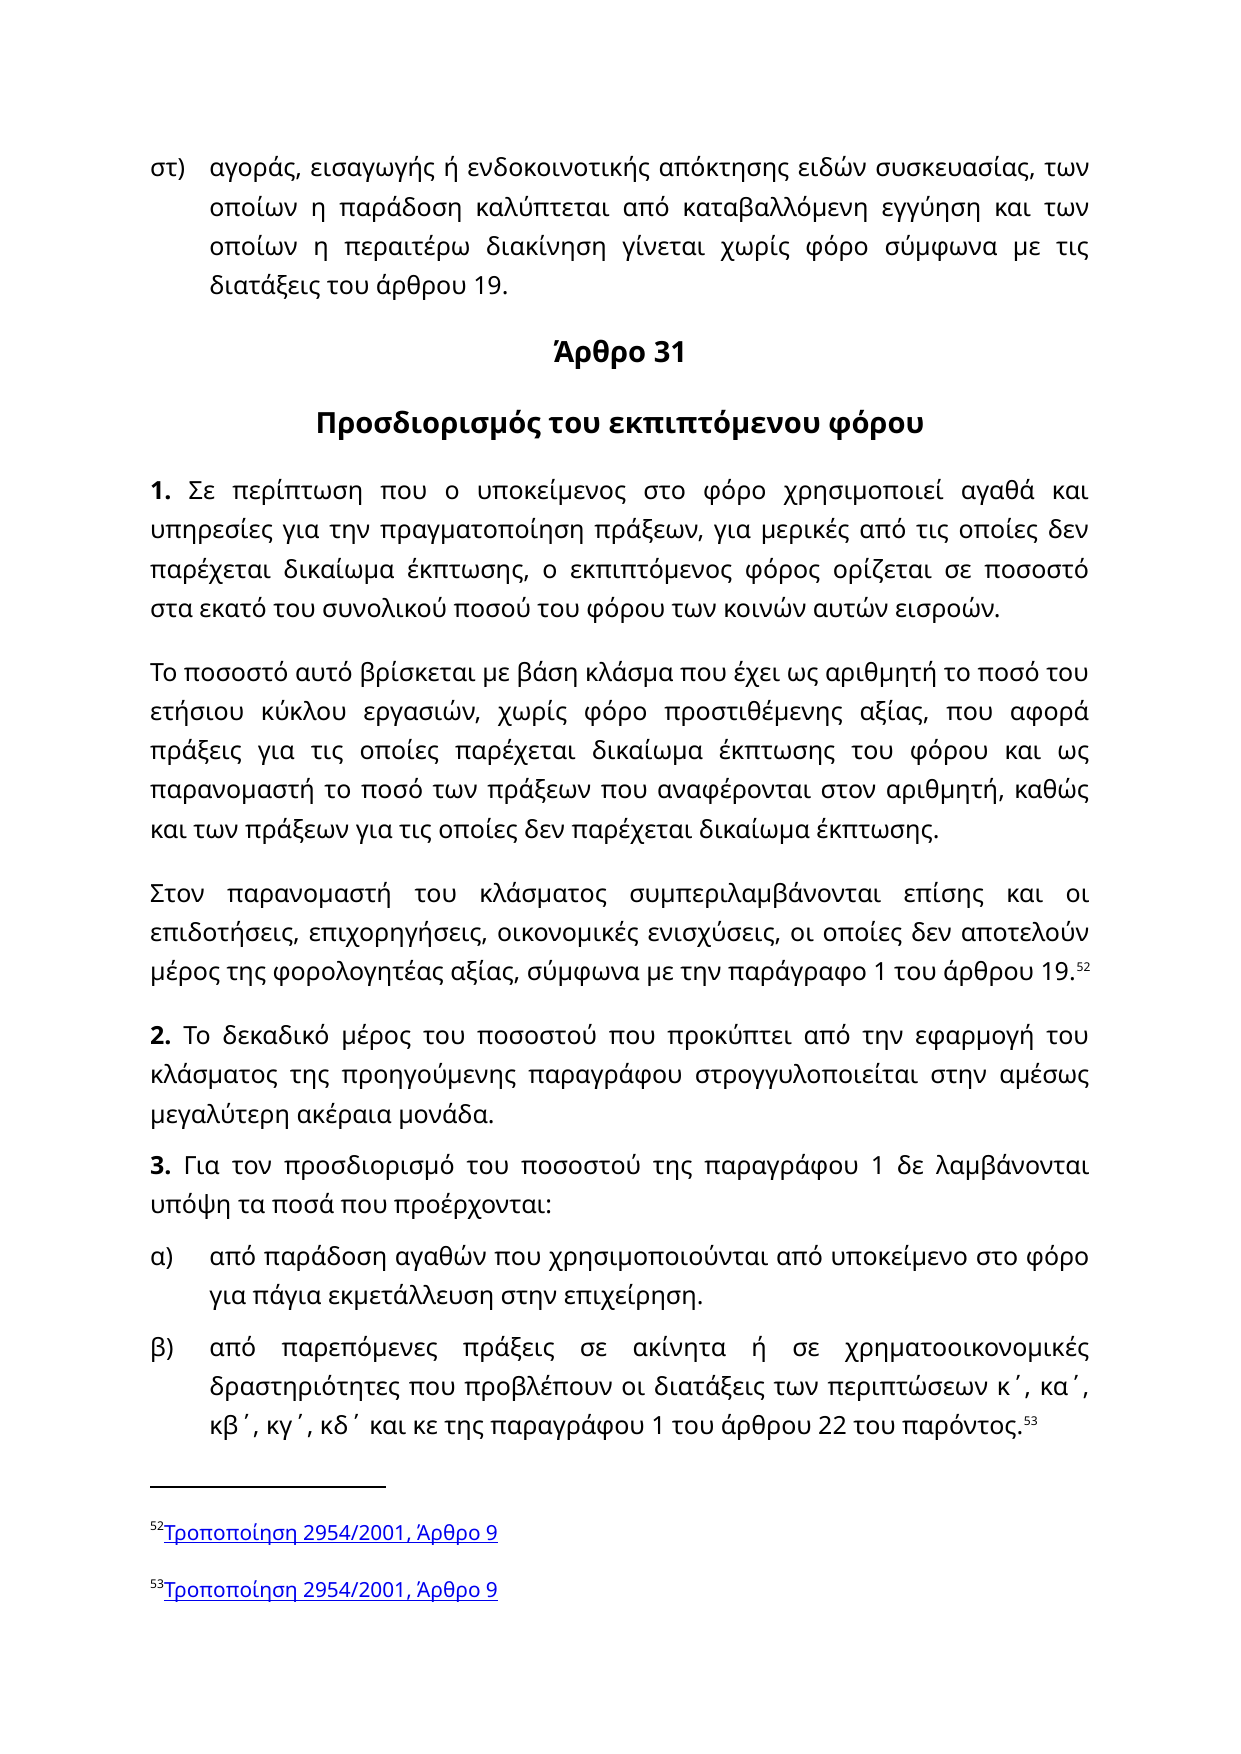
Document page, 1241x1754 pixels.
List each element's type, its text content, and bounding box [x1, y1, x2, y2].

text Στον παρανομαστή του κλάσματος συμπεριλαμβάνονται επίσης και οι επιδοτήσεις, επιχορηγήσεις, οικονομικές ενισχύσεις, οι οποίες δεν αποτελούν μέρος της φορολογητέας αξίας, σύμφωνα με την παράγραφο 1 του άρθρου 19. [150, 875, 1090, 988]
list α) από παράδοση αγαθών που χρησιμοποιούνται από υποκείμενο στο φόρο για πάγια εκμετάλλευση στην επιχείρηση. [150, 1239, 1090, 1312]
text 1. Σε περίπτωση που ο υποκείμενος στο φόρο χρησιμοποιεί αγαθά και υπηρεσίες για την πραγματοποίηση πράξεων, για μερικές από τις οποίες δεν παρέχεται δικαίωμα έκπτωσης, ο εκπιπτόμενος φόρος ορίζεται σε ποσοστό στα εκατό του συνολικού ποσού του φόρου των κοινών αυτών εισροών. [150, 473, 1090, 624]
list β) από παρεπόμενες πράξεις σε ακίνητα ή σε χρηματοοικονομικές δραστηριότητες που προβλέπουν οι διατάξεις των περιπτώσεων κ΄, κα΄, κβ΄, κγ΄, κδ΄ και κε της παραγράφου 1 του άρθρου 22 του παρόντος. [150, 1329, 1090, 1442]
subtitle Άρθρο 31 [150, 332, 1090, 371]
text Το ποσοστό αυτό βρίσκεται με βάση κλάσμα που έχει ως αριθμητή το ποσό του ετήσιου κύκλου εργασιών, χωρίς φόρο προστιθέμενης αξίας, που αφορά πράξεις για τις οποίες παρέχεται δικαίωμα έκπτωσης του φόρου και ως παρανομαστή το ποσό των πράξεων που αναφέρονται στον αριθμητή, καθώς και των πράξεων για τις οποίες δεν παρέχεται δικαίωμα έκπτωσης. [150, 654, 1090, 845]
text 2. Το δεκαδικό μέρος του ποσοστού που προκύπτει από την εφαρμογή του κλάσματος της προηγούμενης παραγράφου στρογγυλοποιείται στην αμέσως μεγαλύτερη ακέραια μονάδα. [150, 1018, 1090, 1130]
text Τροποποίηση 2954/2001, Άρθρο 9 [150, 1518, 1090, 1546]
subtitle Προσδιορισμός του εκπιπτόμενου φόρου [150, 402, 1090, 442]
list στ) αγοράς, εισαγωγής ή ενδοκοινοτικής απόκτησης ειδών συσκευασίας, των οποίων η παράδοση καλύπτεται από καταβαλλόμενη εγγύηση και των οποίων η περαιτέρω διακίνηση γίνεται χωρίς φόρο σύμφωνα με τις διατάξεις του άρθρου 19. [150, 150, 1090, 302]
text Τροποποίηση 2954/2001, Άρθρο 9 [150, 1576, 1090, 1604]
text 3. Για τον προσδιορισμό του ποσοστού της παραγράφου 1 δε λαμβάνονται υπόψη τα ποσά που προέρχονται: [150, 1148, 1090, 1221]
